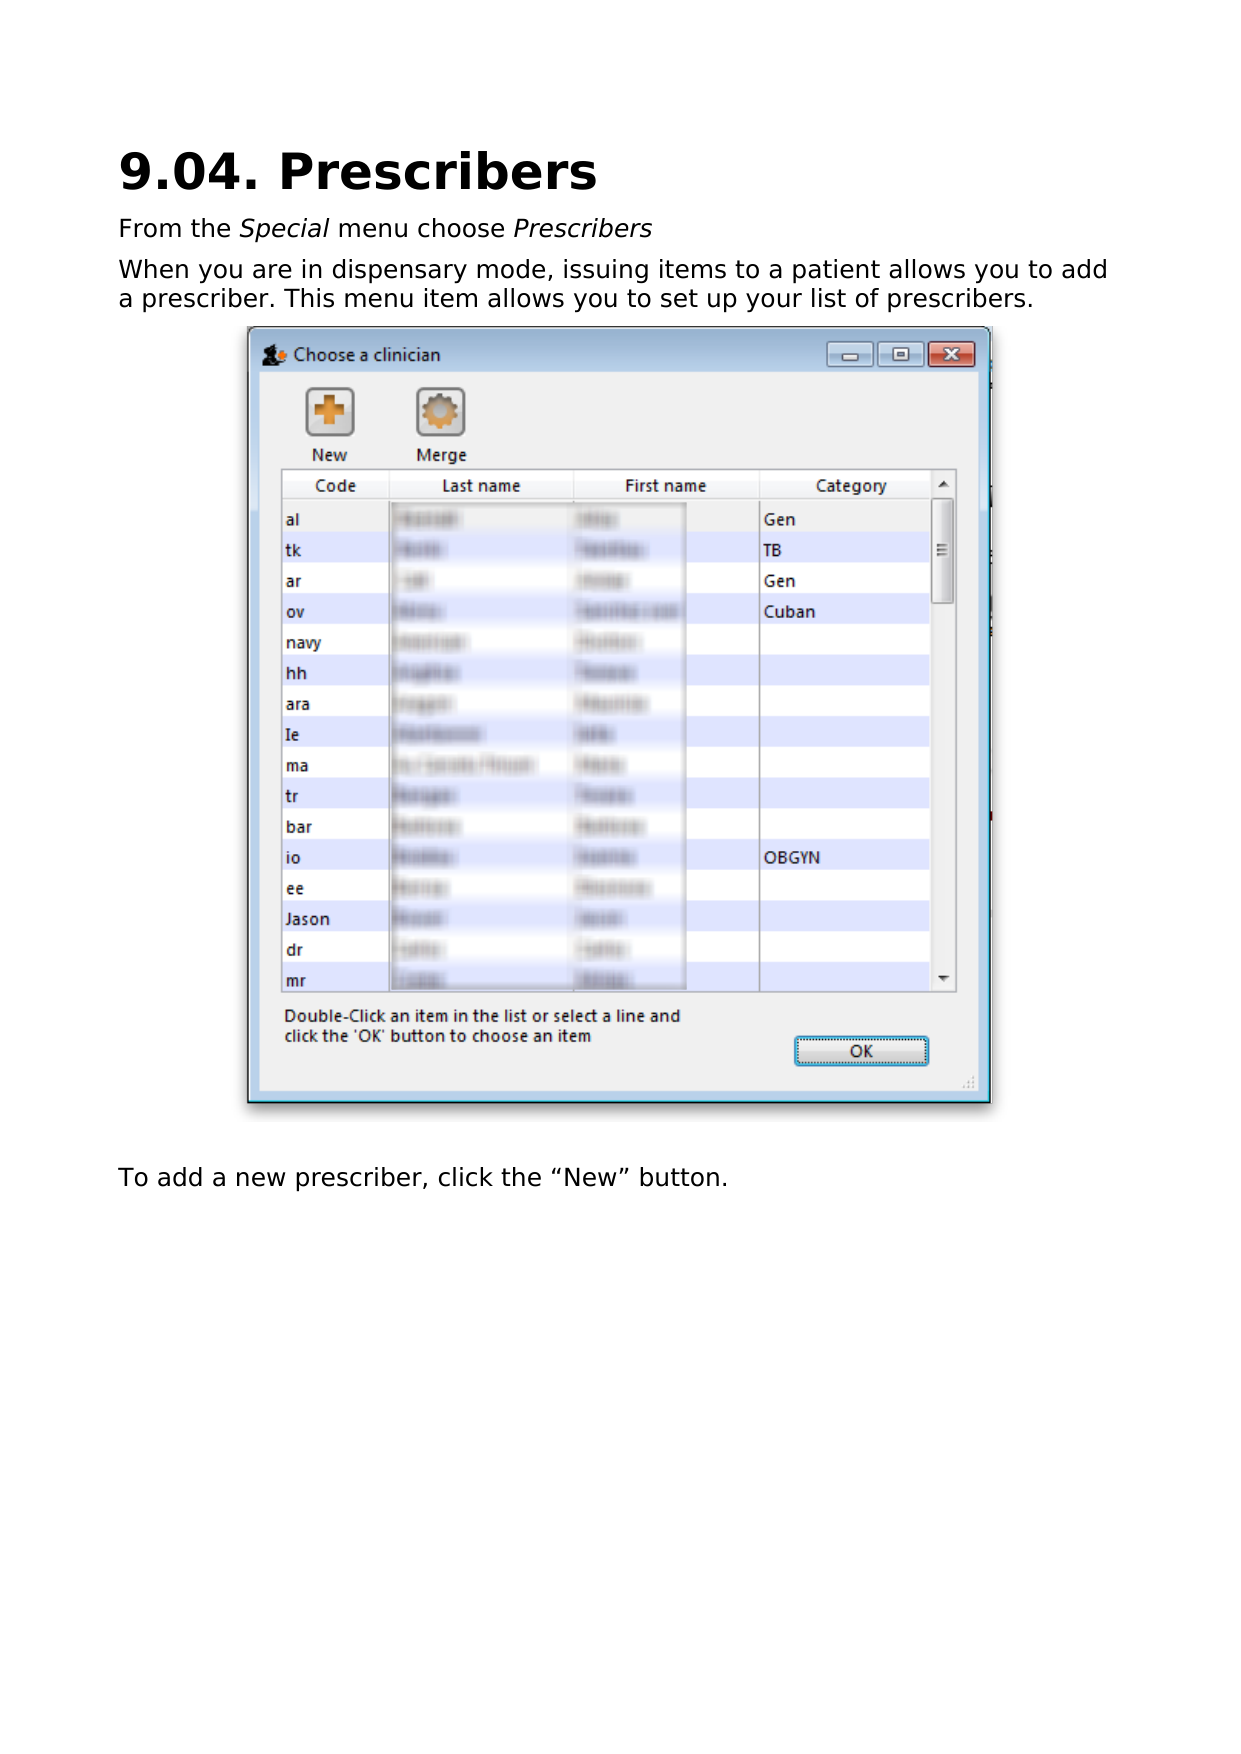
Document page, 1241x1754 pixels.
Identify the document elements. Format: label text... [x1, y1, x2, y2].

text From the Special menu choose Prescribers [118, 214, 1122, 243]
picture [229, 326, 1011, 1122]
subtitle 9.04. Prescribers [118, 143, 1122, 201]
text To add a new prescriber, click the “New” button. [118, 1163, 1122, 1192]
text When you are in dispensary mode, issuing items to a patient allows you to add a prescriber. This menu item allows you to set up your list of prescribers. [118, 256, 1122, 314]
